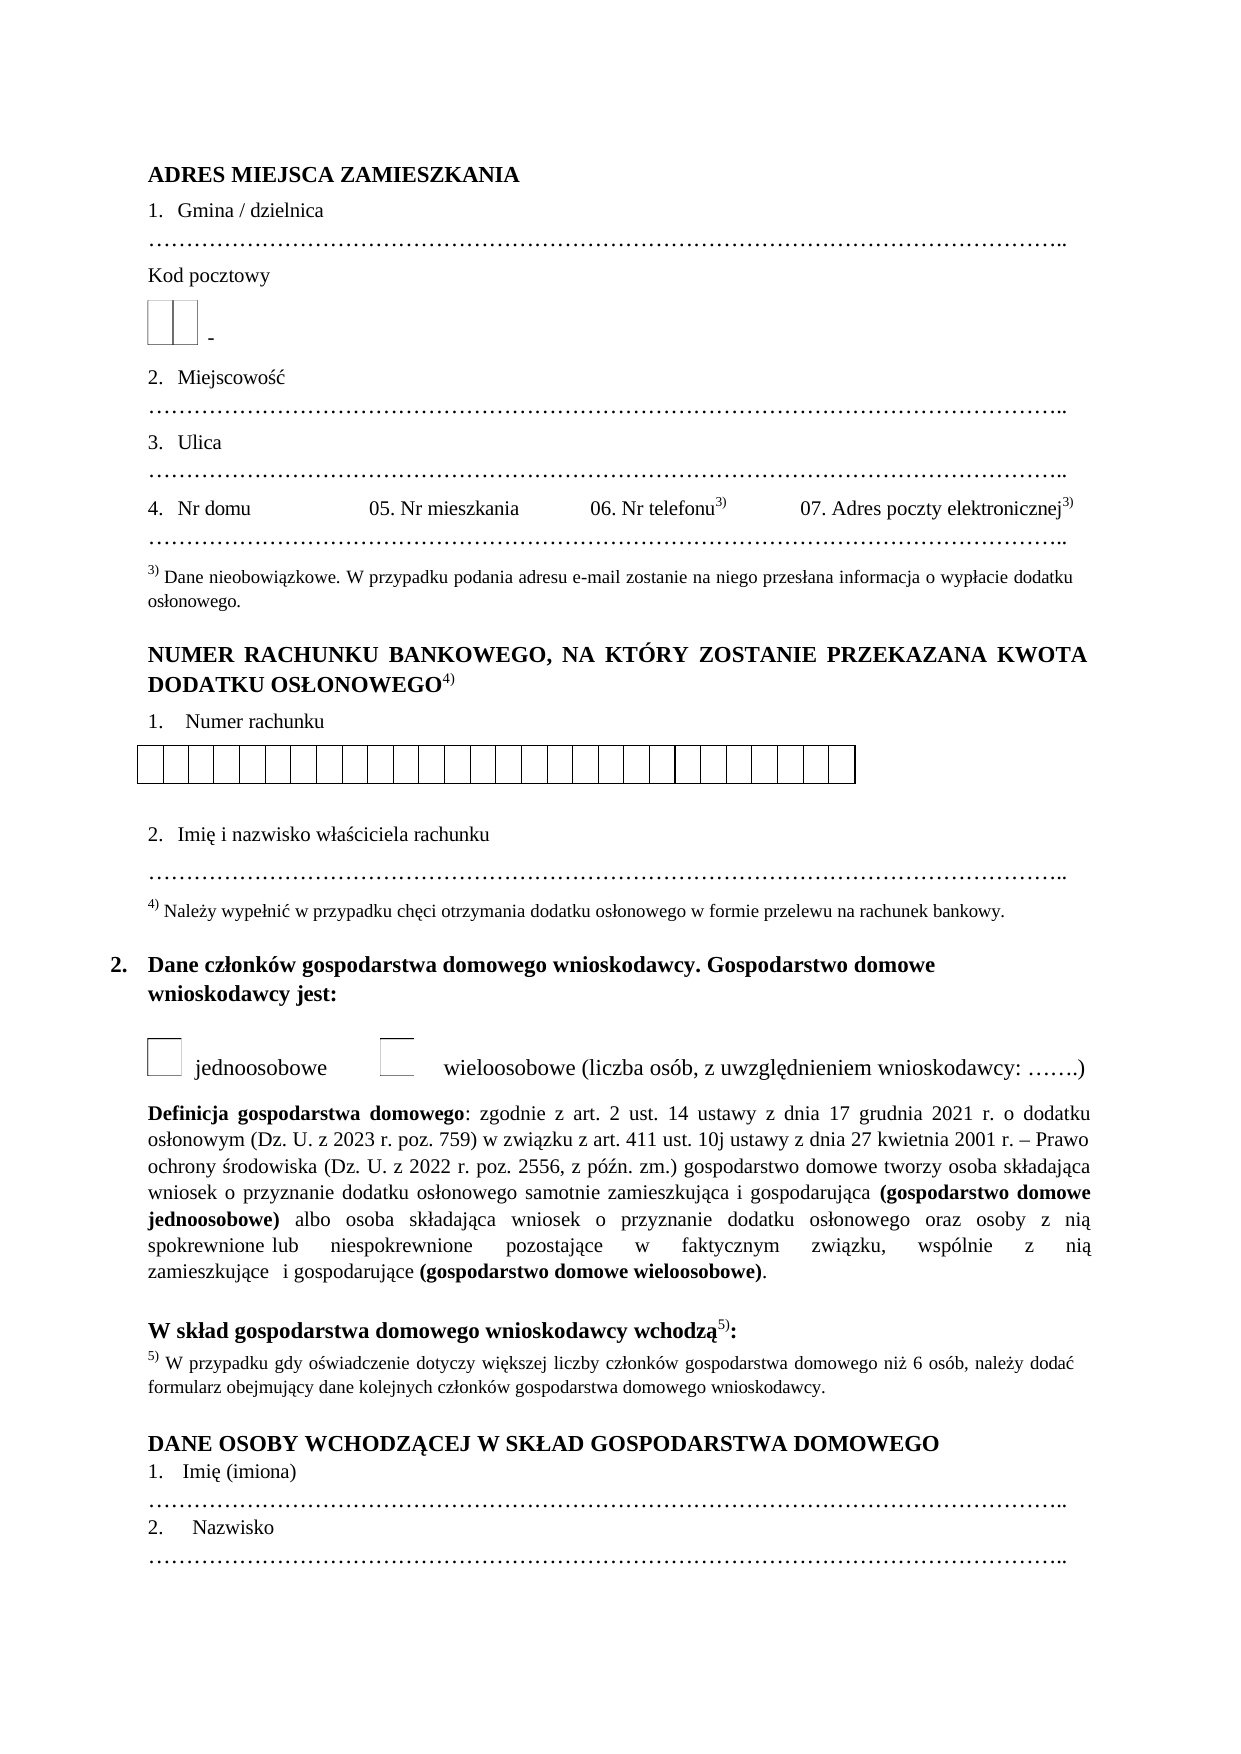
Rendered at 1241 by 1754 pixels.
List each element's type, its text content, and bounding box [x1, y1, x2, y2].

text ………………………………………………………………………………………………………….. [148, 456, 1155, 483]
list Ulica [148, 430, 1155, 454]
list Nr domu 05. Nr mieszkania 06. Nr telefonu3) 07. Adres poczty elektronicznej3) [148, 494, 1155, 520]
list Gmina / dzielnica [148, 198, 1155, 222]
picture [147, 300, 198, 345]
text 4) Należy wypełnić w przypadku chęci otrzymania dodatku osłonowego w formie przelewu na rachunek bankowy. [148, 896, 1155, 922]
text ………………………………………………………………………………………………………….. [148, 1542, 1155, 1568]
table_header [343, 746, 367, 783]
list Numer rachunku [148, 709, 1155, 733]
table_header [599, 746, 623, 783]
picture [380, 1038, 414, 1076]
subtitle Dane członków gospodarstwa domowego wnioskodawcy. Gospodarstwo domowe wnioskodawcy jest: [110, 951, 1079, 1007]
text osłonowego. [148, 590, 1155, 612]
table_header [701, 746, 726, 783]
table_header [419, 746, 444, 783]
table_header [676, 746, 700, 783]
text 5) W przypadku gdy oświadczenie dotyczy większej liczby członków gospodarstwa domowego niż 6 osób, należy dodać [148, 1347, 1155, 1373]
table_header [138, 746, 163, 783]
list Imię (imiona) [148, 1459, 1155, 1483]
table_header [548, 746, 572, 783]
table_header [727, 746, 751, 783]
text ………………………………………………………………………………………………………….. [148, 225, 1155, 251]
table_header [317, 746, 342, 783]
table_header [522, 746, 547, 783]
table_header [394, 746, 418, 783]
table_header [189, 746, 213, 783]
table_header [804, 746, 828, 783]
list Miejscowość [148, 365, 1155, 389]
table_header [214, 746, 239, 783]
text ………………………………………………………………………………………………………….. [148, 1486, 1155, 1512]
text ………………………………………………………………………………………………………….. [148, 858, 1155, 884]
table_header [164, 746, 188, 783]
text ADRES MIEJSCA ZAMIESZKANIA [148, 161, 1155, 187]
list Nazwisko [148, 1515, 1155, 1539]
text Kod pocztowy - [148, 263, 270, 349]
subtitle W skład gospodarstwa domowego wnioskodawcy wchodzą5): [148, 1316, 1155, 1344]
table_header [266, 746, 290, 783]
picture [147, 1038, 182, 1076]
table_header [240, 746, 265, 783]
table_header [291, 746, 316, 783]
text ………………………………………………………………………………………………………….. [148, 392, 1155, 418]
table_header [445, 746, 470, 783]
text Definicja gospodarstwa domowego: zgodnie z art. 2 ust. 14 ustawy z dnia 17 grudnia 2021 r. o dodatku osłonowym (Dz. U. z 2023 r. poz. 759) w związku z art. 411 ust. 10j ustawy z dnia 27 kwietnia 2001 r. – Prawo ochrony środowiska (Dz. U. z 2022 r. poz. 2556, z późn. zm.) gospodarstwo domowe tworzy osoba składająca wniosek o przyznanie dodatku osłonowego samotnie zamieszkująca i gospodarująca (gospodarstwo domowe jednoosobowe) albo osoba składająca wniosek o przyznanie dodatku osłonowego oraz osoby z nią spokrewnione lub niespokrewnione pozostające w faktycznym związku, wspólnie z nią zamieszkujące i gospodarujące (gospodarstwo domowe wieloosobowe). [148, 1101, 1091, 1283]
table_header [624, 746, 649, 783]
text 3) Dane nieobowiązkowe. W przypadku podania adresu e-mail zostanie na niego przesłana informacja o wypłacie dodatku [148, 561, 1155, 587]
table_header [496, 746, 521, 783]
table_header [752, 746, 777, 783]
table_header [573, 746, 598, 783]
table_header [650, 746, 674, 783]
text NUMER RACHUNKU BANKOWEGO, NA KTÓRY ZOSTANIE PRZEKAZANA KWOTA DODATKU OSŁONOWEGO4) [148, 641, 1155, 698]
table_header [368, 746, 393, 783]
table_header [829, 746, 854, 783]
table_header [778, 746, 803, 783]
text ………………………………………………………………………………………………………….. [148, 523, 1155, 549]
list Imię i nazwisko właściciela rachunku [148, 822, 1155, 846]
table_header [471, 746, 495, 783]
text jednoosobowe wieloosobowe (liczba osób, z uwzględnieniem wnioskodawcy: …….) [147, 1038, 1155, 1080]
text DANE OSOBY WCHODZĄCEJ W SKŁAD GOSPODARSTWA DOMOWEGO [148, 1430, 1155, 1456]
text formularz obejmujący dane kolejnych członków gospodarstwa domowego wnioskodawcy. [148, 1376, 1155, 1398]
